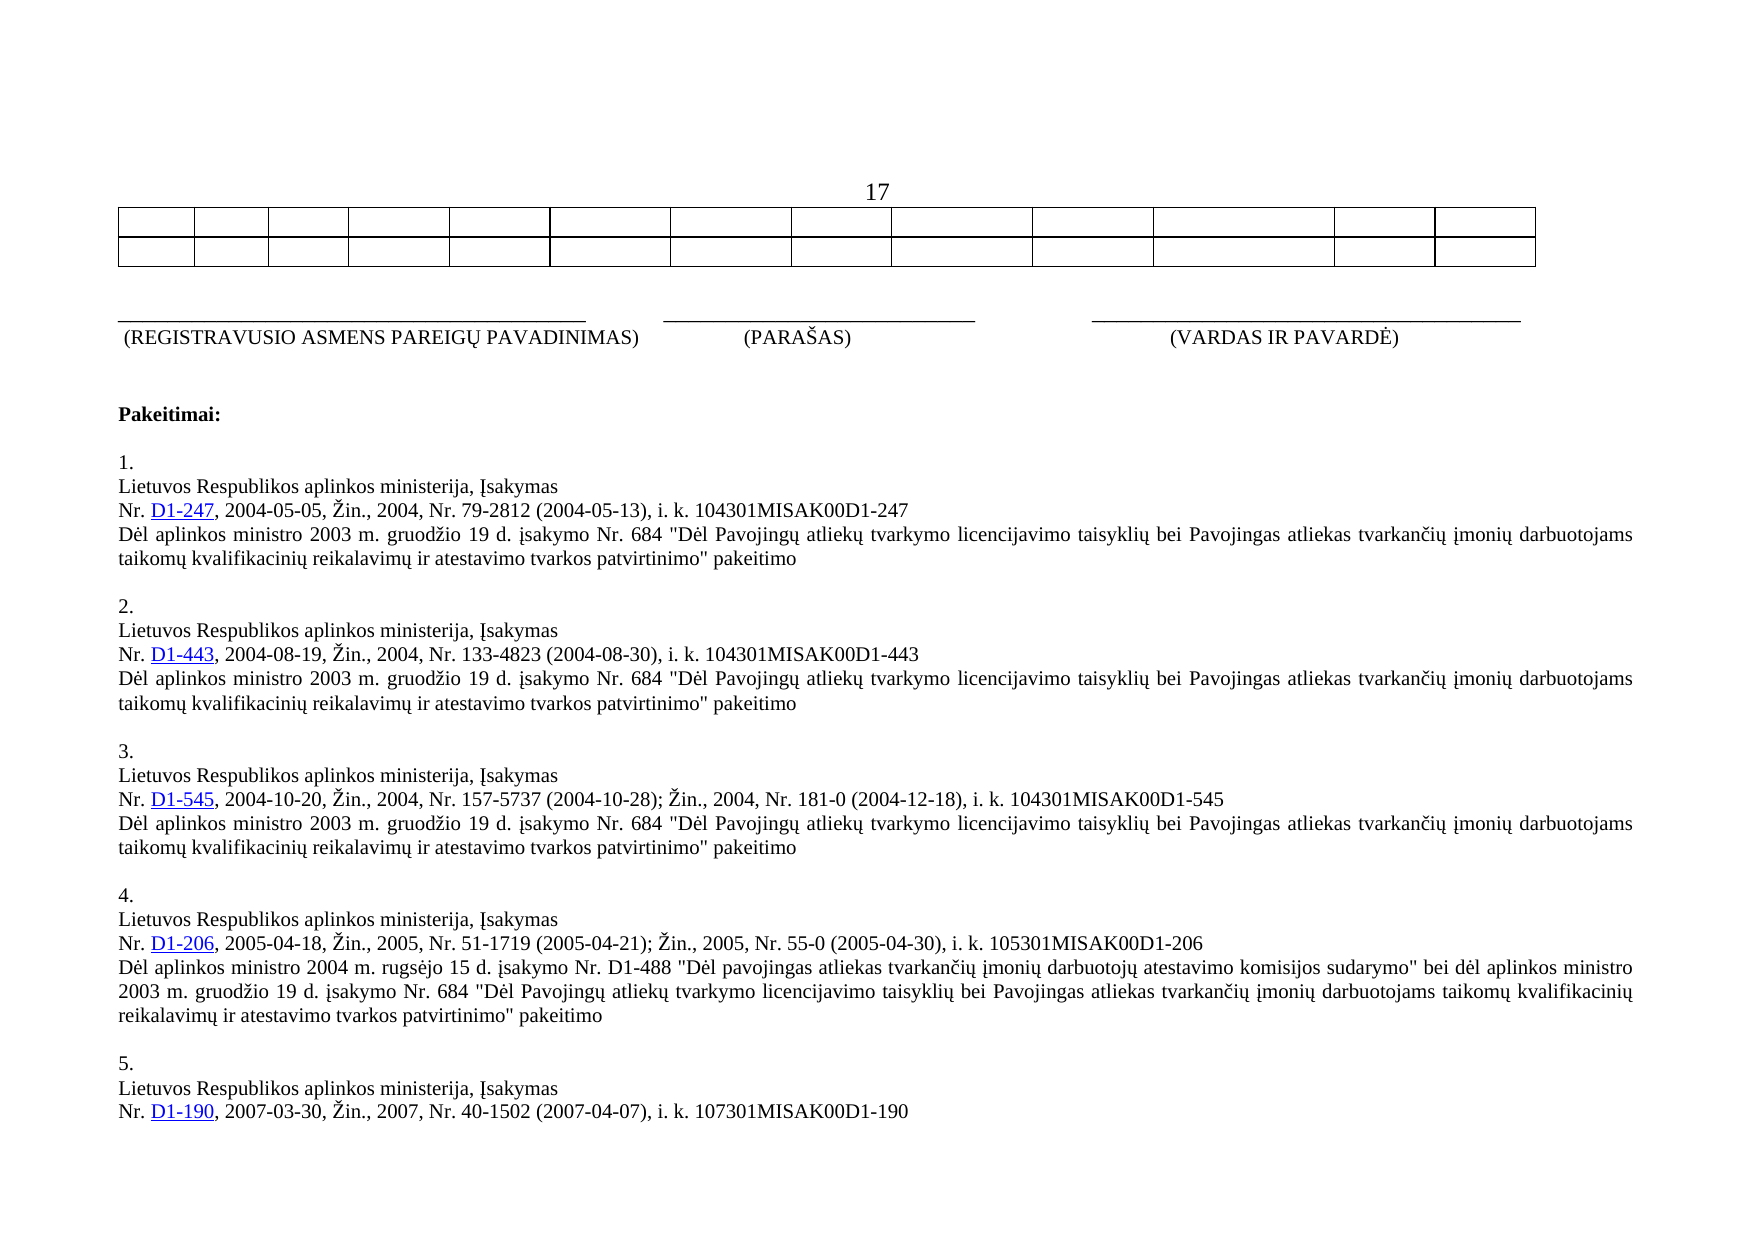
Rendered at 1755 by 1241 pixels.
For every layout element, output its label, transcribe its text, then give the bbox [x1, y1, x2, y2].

table_cell [671, 208, 791, 236]
table_cell [671, 238, 791, 266]
table_cell [349, 238, 449, 266]
table_cell [450, 238, 549, 266]
text Pakeitimai: [118, 402, 1636, 426]
text Nr. D1-206, 2005-04-18, Žin., 2005, Nr. 51-1719 (2005-04-21); Žin., 2005, Nr. 55-0 (2005-04-30), i. k. 105301MISAK00D1-206 [118, 931, 1636, 955]
table_cell [792, 208, 891, 236]
text Nr. D1-443, 2004-08-19, Žin., 2004, Nr. 133-4823 (2004-08-30), i. k. 104301MISAK00D1-443 [118, 642, 1636, 666]
text Nr. D1-545, 2004-10-20, Žin., 2004, Nr. 157-5737 (2004-10-28); Žin., 2004, Nr. 181-0 (2004-12-18), i. k. 104301MISAK00D1-545 [118, 787, 1636, 811]
table_cell [119, 238, 194, 266]
table_cell [551, 238, 670, 266]
text (registravusio asmens pareigų pavadinimas) (parašas) (vardas ir pavardė) [118, 325, 1636, 349]
text 4. [118, 883, 1636, 907]
table_cell [195, 238, 268, 266]
text Dėl aplinkos ministro 2003 m. gruodžio 19 d. įsakymo Nr. 684 "Dėl Pavojingų atliekų tvarkymo licencijavimo taisyklių bei Pavojingas atliekas tvarkančių įmonių darbuotojams taikomų kvalifikacinių reikalavimų ir atestavimo tvarkos patvirtinimo" pakeitimo [118, 522, 1636, 570]
table_cell [1335, 208, 1434, 236]
text Lietuvos Respublikos aplinkos ministerija, Įsakymas [118, 474, 1636, 498]
text Dėl aplinkos ministro 2004 m. rugsėjo 15 d. įsakymo Nr. D1-488 "Dėl pavojingas atliekas tvarkančių įmonių darbuotojų atestavimo komisijos sudarymo" bei dėl aplinkos ministro 2003 m. gruodžio 19 d. įsakymo Nr. 684 "Dėl Pavojingų atliekų tvarkymo licencijavimo taisyklių bei Pavojingas atliekas tvarkančių įmonių darbuotojams taikomų kvalifikacinių reikalavimų ir atestavimo tvarkos patvirtinimo" pakeitimo [118, 955, 1636, 1027]
table_cell [195, 208, 268, 236]
text Dėl aplinkos ministro 2003 m. gruodžio 19 d. įsakymo Nr. 684 "Dėl Pavojingų atliekų tvarkymo licencijavimo taisyklių bei Pavojingas atliekas tvarkančių įmonių darbuotojams taikomų kvalifikacinių reikalavimų ir atestavimo tvarkos patvirtinimo" pakeitimo [118, 811, 1636, 859]
table_cell [551, 208, 670, 236]
text Lietuvos Respublikos aplinkos ministerija, Įsakymas [118, 618, 1636, 642]
table_cell [792, 238, 891, 266]
table_cell [269, 238, 348, 266]
table_cell [892, 208, 1032, 236]
table_cell [892, 238, 1032, 266]
table_cell [1436, 238, 1535, 266]
table_cell [1154, 208, 1334, 236]
text Nr. D1-190, 2007-03-30, Žin., 2007, Nr. 40-1502 (2007-04-07), i. k. 107301MISAK00D1-190 [118, 1099, 1636, 1123]
table_cell [1436, 208, 1535, 236]
text 5. [118, 1051, 1636, 1075]
text 1. [118, 450, 1636, 474]
table_cell [119, 208, 194, 236]
table_cell [1033, 208, 1153, 236]
text Nr. D1-247, 2004-05-05, Žin., 2004, Nr. 79-2812 (2004-05-13), i. k. 104301MISAK00D1-247 [118, 498, 1636, 522]
text Lietuvos Respublikos aplinkos ministerija, Įsakymas [118, 907, 1636, 931]
table_cell [450, 208, 549, 236]
text 3. [118, 738, 1636, 763]
table_cell [349, 208, 449, 236]
text Lietuvos Respublikos aplinkos ministerija, Įsakymas [118, 763, 1636, 787]
table_cell [1154, 238, 1334, 266]
text Dėl aplinkos ministro 2003 m. gruodžio 19 d. įsakymo Nr. 684 "Dėl Pavojingų atliekų tvarkymo licencijavimo taisyklių bei Pavojingas atliekas tvarkančių įmonių darbuotojams taikomų kvalifikacinių reikalavimų ir atestavimo tvarkos patvirtinimo" pakeitimo [118, 666, 1636, 714]
table_cell [1033, 238, 1153, 266]
text Lietuvos Respublikos aplinkos ministerija, Įsakymas [118, 1075, 1636, 1099]
text 2. [118, 594, 1636, 618]
table_cell [1335, 238, 1434, 266]
table_cell [269, 208, 348, 236]
